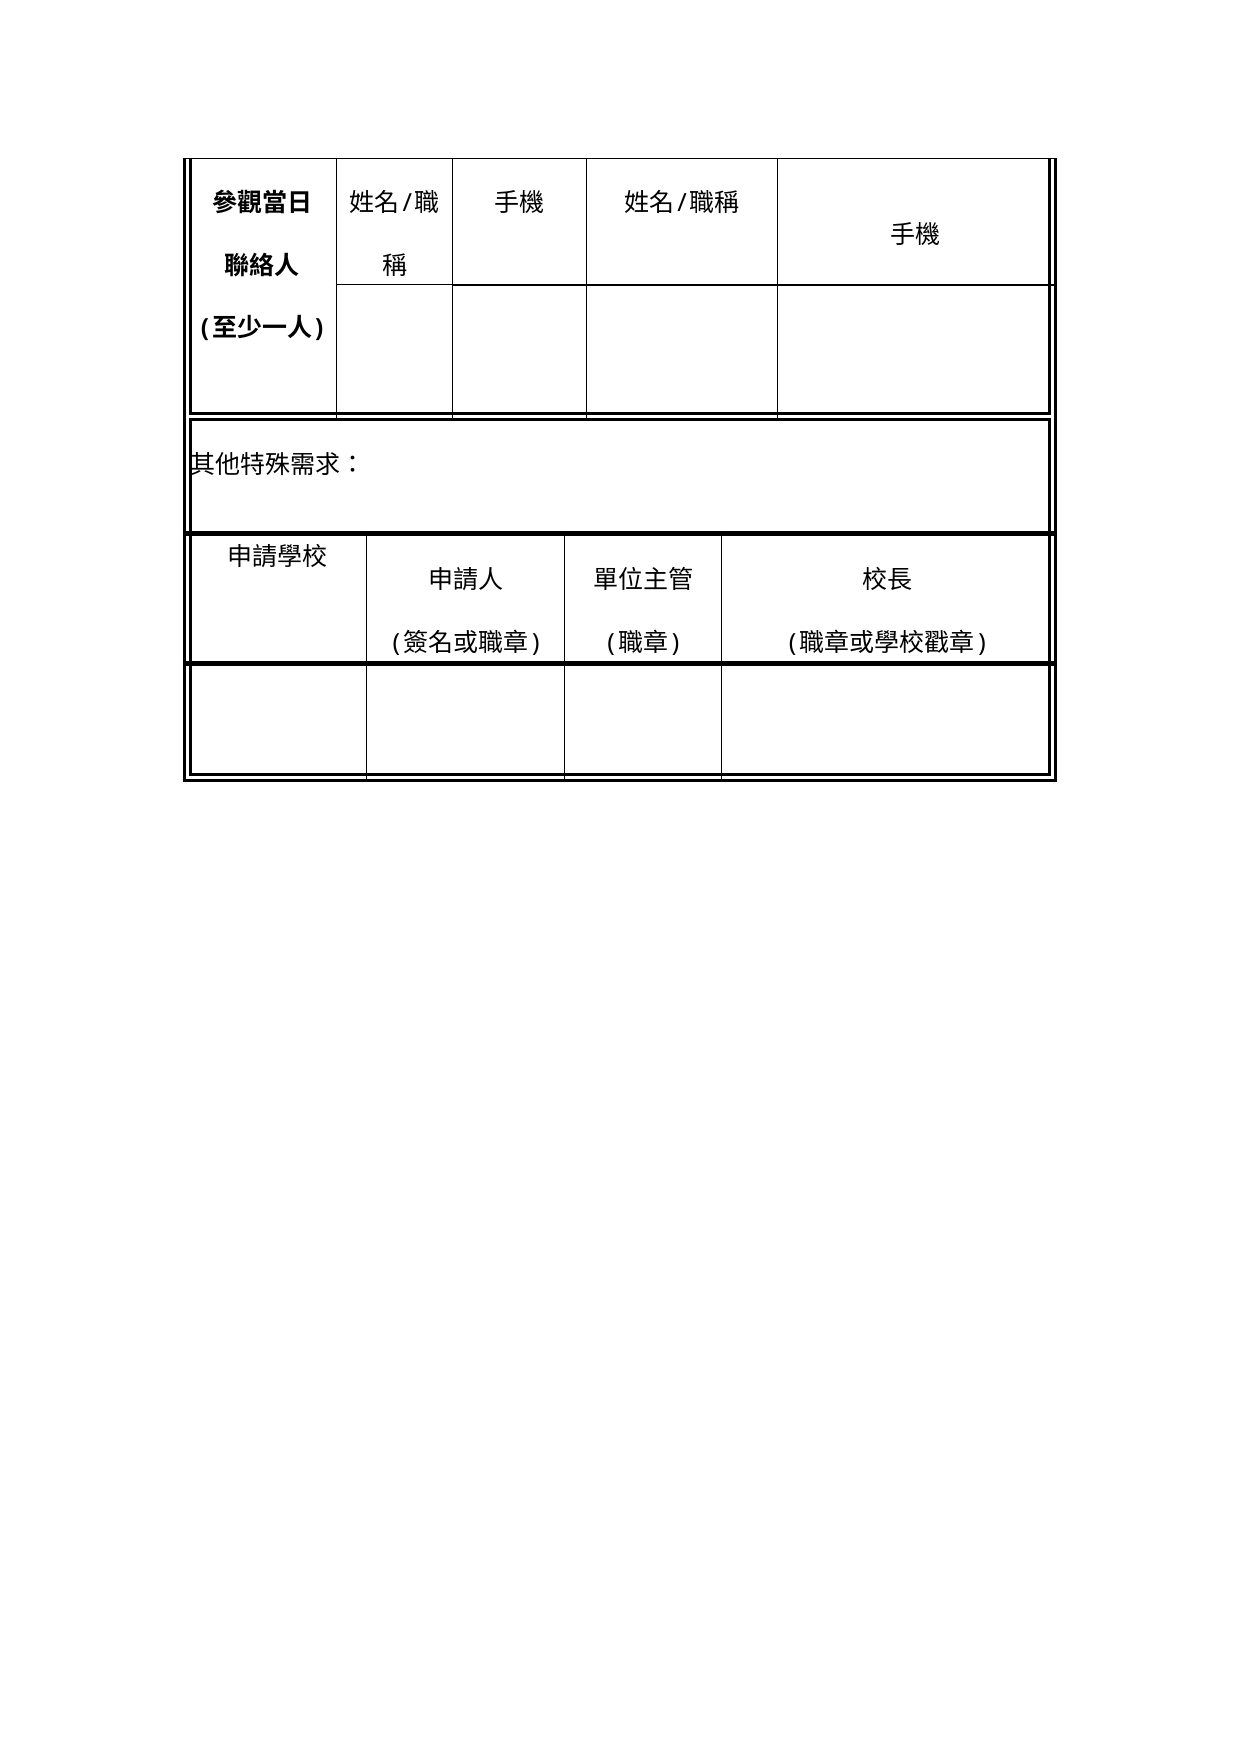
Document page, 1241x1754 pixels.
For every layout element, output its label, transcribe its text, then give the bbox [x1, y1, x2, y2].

table_cell 姓名/職稱 [587, 159, 777, 284]
table_cell 其他特殊需求： [778, 412, 1053, 531]
table_cell [722, 666, 1048, 773]
table_cell [192, 666, 366, 773]
table_cell 申請人 (簽名或職章) [367, 536, 564, 661]
table_cell 校長 (職章或學校戳章) [722, 536, 1048, 661]
table_cell 申請學校 [192, 536, 366, 661]
table_cell 其他特殊需求： [188, 412, 336, 531]
table_cell 手機 [453, 159, 586, 284]
table_cell [367, 666, 564, 773]
table_cell [587, 286, 777, 412]
table_cell 參觀當日 聯絡人 (至少一人) [192, 159, 336, 412]
table_cell [778, 286, 1048, 412]
table_cell [337, 285, 452, 412]
table_cell 其他特殊需求： [192, 421, 1048, 531]
table_cell 姓名/職稱 [337, 159, 452, 284]
table_cell 手機 [778, 159, 1048, 284]
table_cell [453, 286, 586, 412]
table_cell 單位主管 (職章) [565, 536, 721, 661]
table_cell [565, 666, 721, 773]
